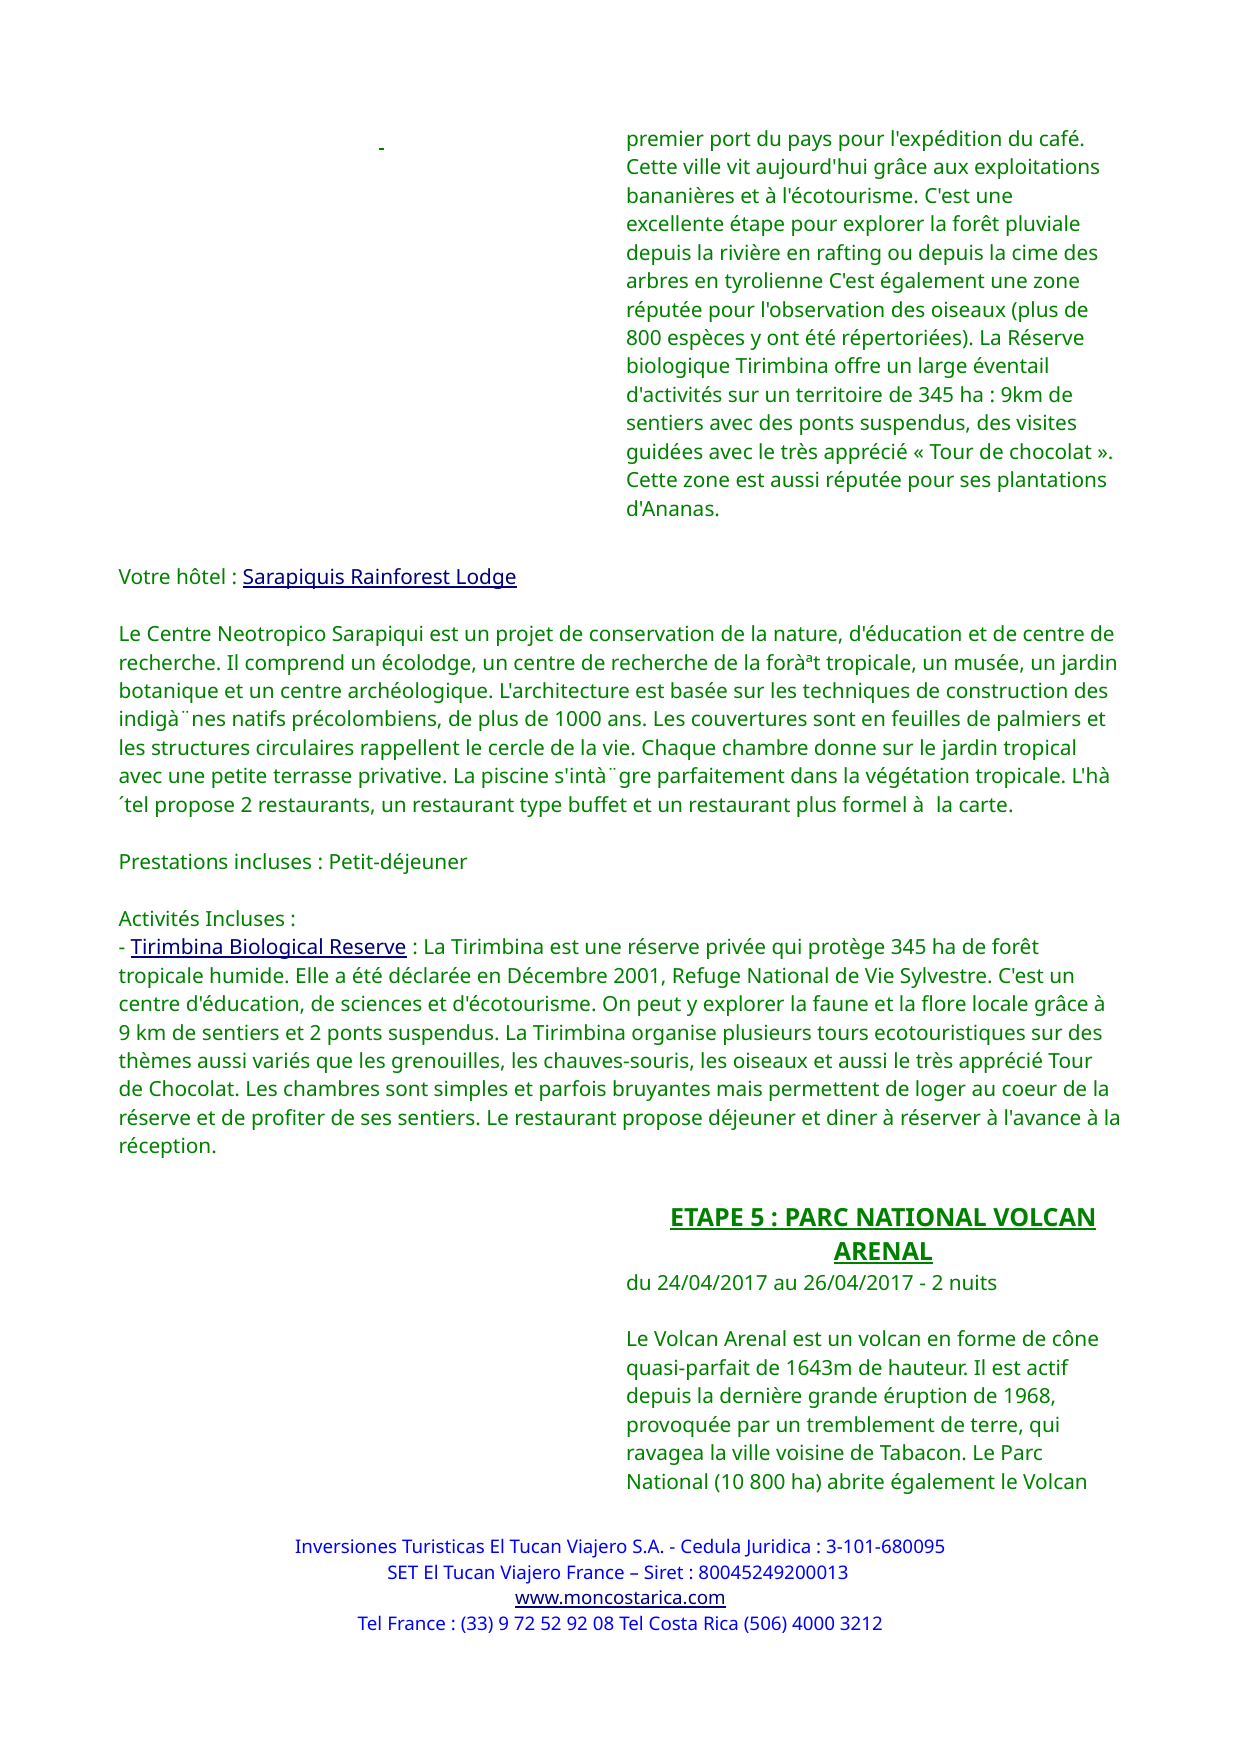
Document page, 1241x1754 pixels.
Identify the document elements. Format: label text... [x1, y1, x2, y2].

table_header ETAPE 5 : PARC NATIONAL VOLCAN ARENAL du 24/04/2017 au 26/04/2017 - 2 nuits Le Volcan Arenal est un volcan en forme de cône quasi-parfait de 1643m de hauteur. Il est actif depuis la dernière grande éruption de 1968, provoquée par un tremblement de terre, qui ravagea la ville voisine de Tabacon. Le Parc National (10 800 ha) abrite également le Volcan [620, 1194, 1122, 1501]
table_header [118, 1194, 620, 1501]
text Le Centre Neotropico Sarapiqui est un projet de conservation de la nature, d'éducation et de centre de recherche. Il comprend un écolodge, un centre de recherche de la foràªt tropicale, un musée, un jardin botanique et un centre archéologique. L'architecture est basée sur les techniques de construction des indigà¨nes natifs précolombiens, de plus de 1000 ans. Les couvertures sont en feuilles de palmiers et les structures circulaires rappellent le cercle de la vie. Chaque chambre donne sur le jardin tropical avec une petite terrasse privative. La piscine s'intà¨gre parfaitement dans la végétation tropicale. L'hà´tel propose 2 restaurants, un restaurant type buffet et un restaurant plus formel à la carte. [118, 619, 1122, 818]
text Activités Incluses : [118, 904, 1122, 932]
table_header [118, 118, 620, 528]
text Votre hôtel : Sarapiquis Rainforest Lodge [118, 562, 1122, 590]
table_header premier port du pays pour l'expédition du café. Cette ville vit aujourd'hui grâce aux exploitations bananières et à l'écotourisme. C'est une excellente étape pour explorer la forêt pluviale depuis la rivière en rafting ou depuis la cime des arbres en tyrolienne C'est également une zone réputée pour l'observation des oiseaux (plus de 800 espèces y ont été répertoriées). La Réserve biologique Tirimbina offre un large éventail d'activités sur un territoire de 345 ha : 9km de sentiers avec des ponts suspendus, des visites guidées avec le très apprécié « Tour de chocolat ». Cette zone est aussi réputée pour ses plantations d'Ananas. [620, 118, 1122, 528]
text - Tirimbina Biological Reserve : La Tirimbina est une réserve privée qui protège 345 ha de forêt tropicale humide. Elle a été déclarée en Décembre 2001, Refuge National de Vie Sylvestre. C'est un centre d'éducation, de sciences et d'écotourisme. On peut y explorer la faune et la flore locale grâce à 9 km de sentiers et 2 ponts suspendus. La Tirimbina organise plusieurs tours ecotouristiques sur des thèmes aussi variés que les grenouilles, les chauves-souris, les oiseaux et aussi le très apprécié Tour de Chocolat. Les chambres sont simples et parfois bruyantes mais permettent de loger au coeur de la réserve et de profiter de ses sentiers. Le restaurant propose déjeuner et diner à réserver à l'avance à la réception. [118, 932, 1122, 1160]
text Prestations incluses : Petit-déjeuner [118, 847, 1122, 875]
